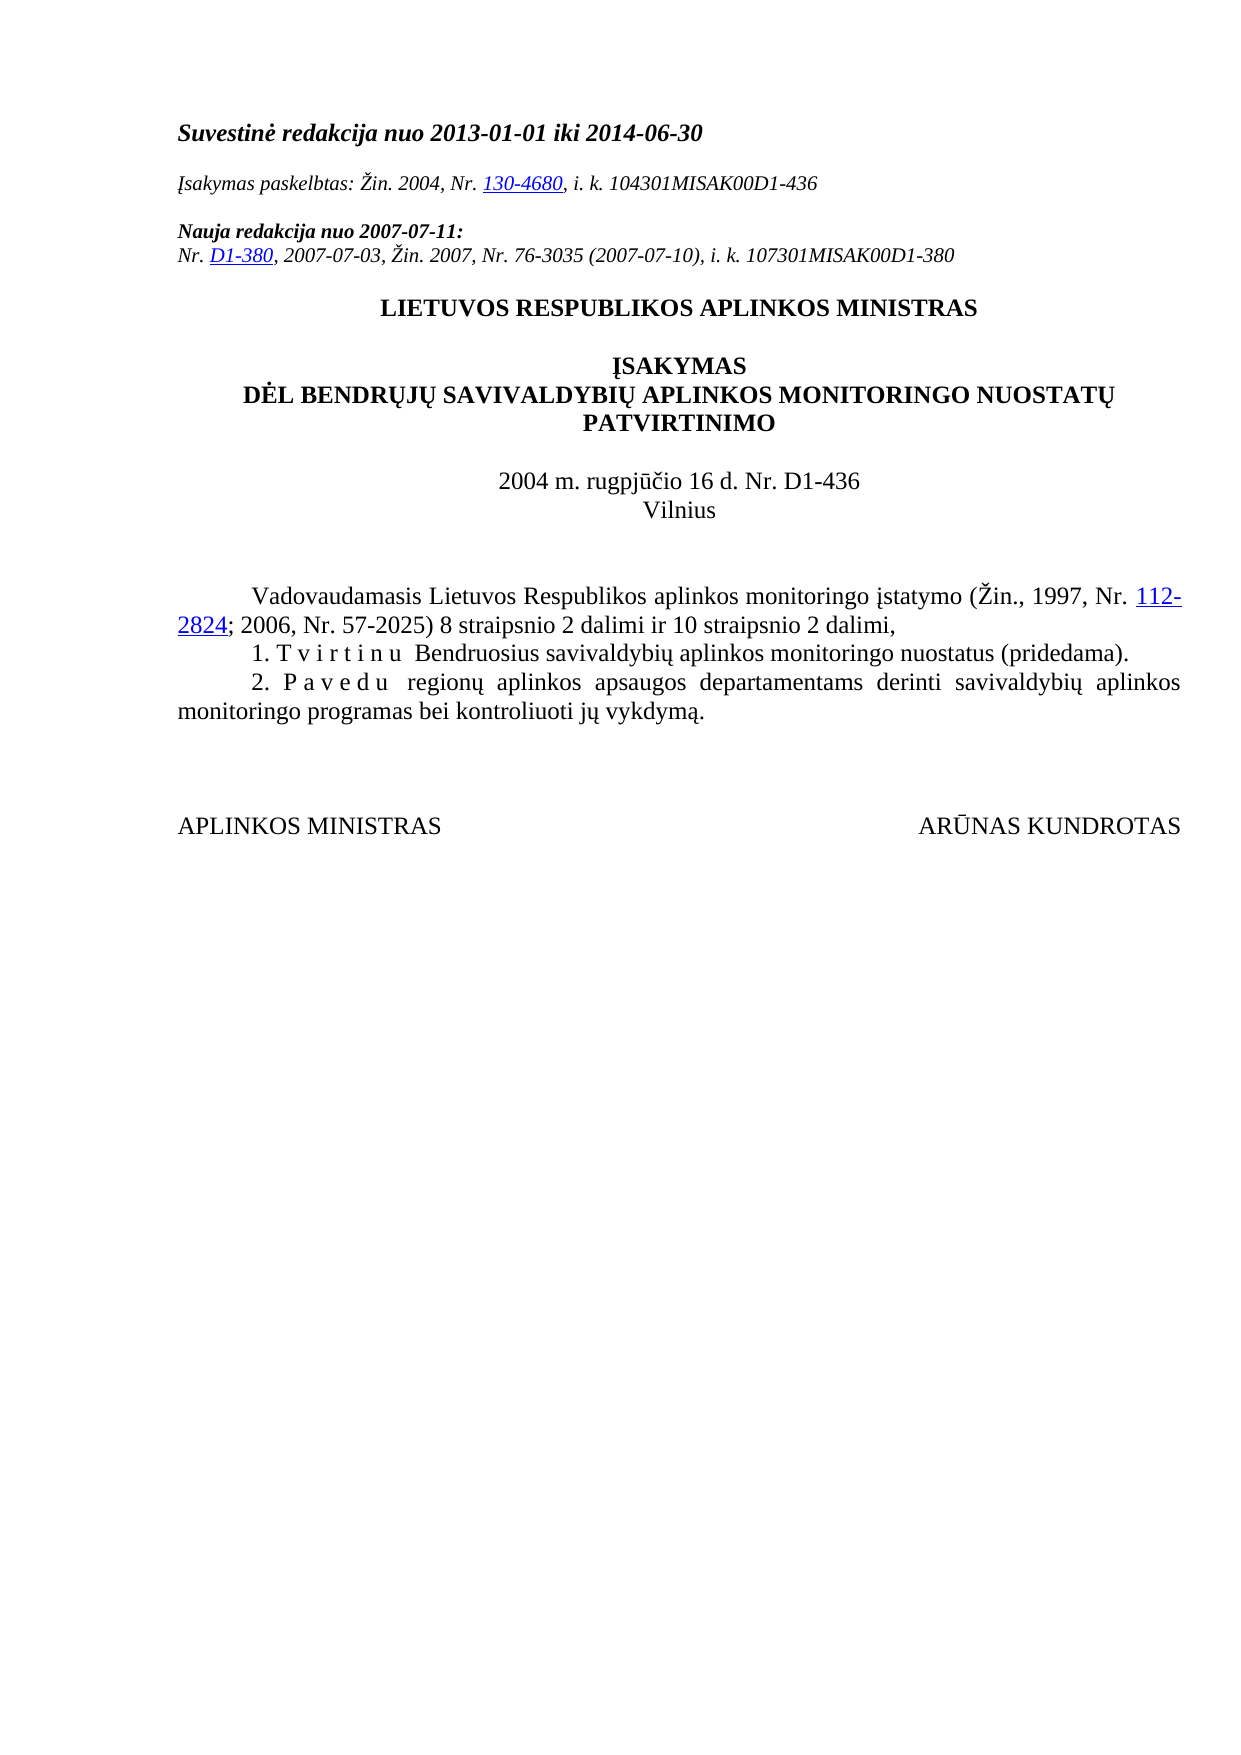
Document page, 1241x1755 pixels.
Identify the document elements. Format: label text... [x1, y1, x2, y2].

text Aplinkos ministras Arūnas Kundrotas [177, 811, 1181, 840]
text Vadovaudamasis Lietuvos Respublikos aplinkos monitoringo įstatymo (Žin., 1997, Nr. 112-2824; 2006, Nr. 57-2025) 8 straipsnio 2 dalimi ir 10 straipsnio 2 dalimi, [177, 581, 1181, 638]
text ĮSAKYMAS [177, 351, 1181, 380]
text Nr. D1-380, 2007-07-03, Žin. 2007, Nr. 76-3035 (2007-07-10), i. k. 107301MISAK00D1-380 [177, 243, 1181, 267]
text 2004 m. rugpjūčio 16 d. Nr. D1-436 [177, 466, 1181, 495]
text 1. Tvirtinu Bendruosius savivaldybių aplinkos monitoringo nuostatus (pridedama). [177, 638, 1181, 667]
text Įsakymas paskelbtas: Žin. 2004, Nr. 130-4680, i. k. 104301MISAK00D1-436 [177, 171, 1181, 195]
text 2. Pavedu regionų aplinkos apsaugos departamentams derinti savivaldybių aplinkos monitoringo programas bei kontroliuoti jų vykdymą. [177, 667, 1181, 725]
text LIETUVOS RESPUBLIKOS APLINKOS MINISTRAS [177, 293, 1181, 322]
text Nauja redakcija nuo 2007-07-11: [177, 219, 1181, 243]
text Suvestinė redakcija nuo 2013-01-01 iki 2014-06-30 [177, 118, 1181, 147]
text Vilnius [177, 495, 1181, 523]
text DĖL BENDRŲJŲ SAVIVALDYBIŲ APLINKOS MONITORINGO NUOSTATŲ PATVIRTINIMO [177, 380, 1181, 437]
